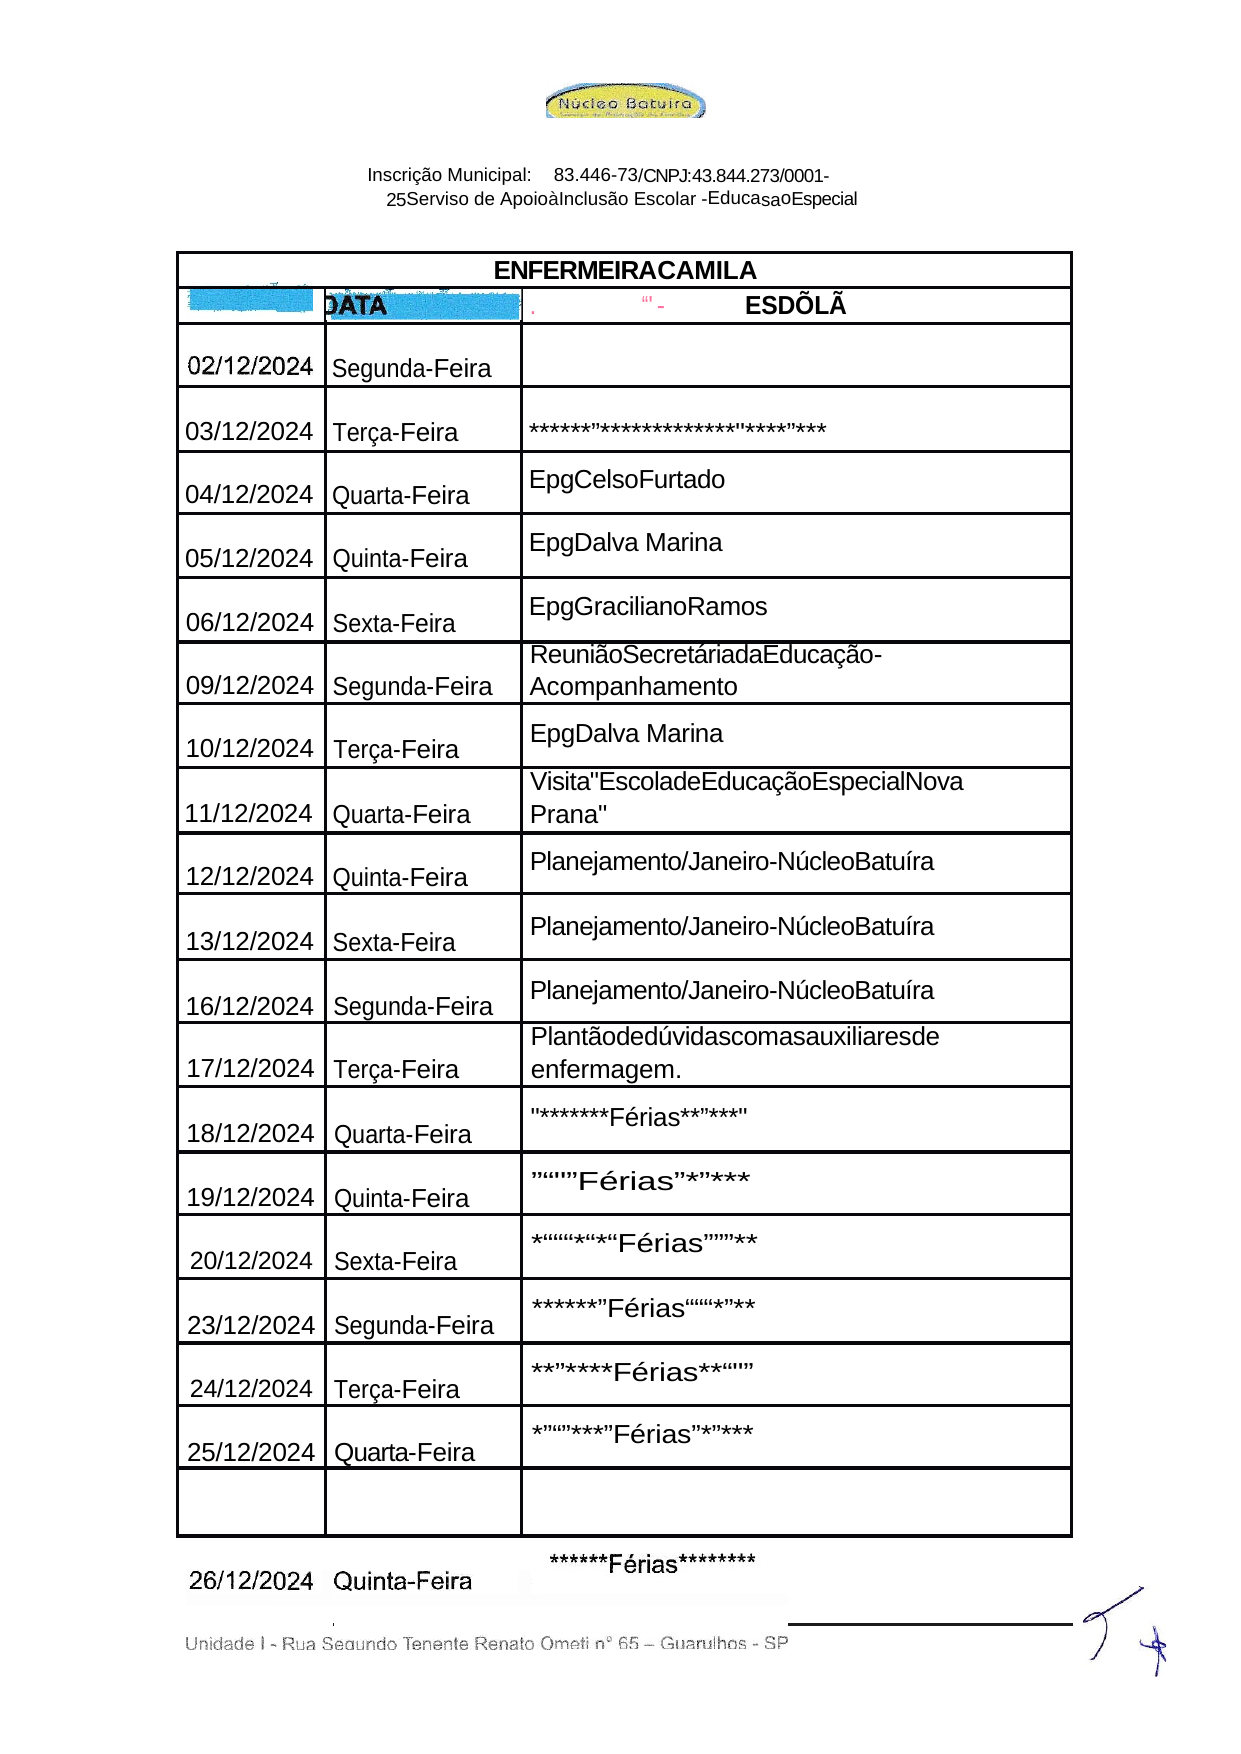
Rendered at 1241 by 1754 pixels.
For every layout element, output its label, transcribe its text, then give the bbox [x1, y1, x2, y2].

picture [546, 83, 706, 118]
table_cell "*******Férias**”***" [523, 1088, 1070, 1150]
table_header ENFERMEIRACAMILA [179, 254, 1070, 286]
table_cell EpgDalva Marina [523, 705, 1070, 766]
table_cell *”“”***”Férias”*”*** [523, 1407, 1070, 1466]
table_cell 12/12/2024 [179, 835, 324, 892]
table_cell ReuniãoSecretáriadaEducação- Acompanhamento [523, 644, 1070, 702]
table_cell Quinta-Feira [327, 515, 520, 576]
table_cell Segunda-Feira [327, 1280, 520, 1341]
table_cell Visita"EscoladeEducaçãoEspecialNova Prana" [523, 769, 1070, 831]
table_cell 06/12/2024 [179, 579, 324, 640]
table_cell Quinta-Feira [327, 835, 520, 892]
table_cell *“““*“*“Férias”””** [523, 1216, 1070, 1277]
table_cell [523, 325, 1070, 385]
table_cell Sexta-Feira [327, 579, 520, 640]
table_cell 13/12/2024 [179, 895, 324, 958]
table_cell EpgGracilianoRamos [523, 579, 1070, 640]
table_cell Planejamento/Janeiro-NúcleoBatuíra [523, 961, 1070, 1021]
table_cell Planejamento/Janeiro-NúcleoBatuíra [523, 895, 1070, 958]
table_cell 24/12/2024 [179, 1345, 324, 1404]
table_cell **”****Férias**“"” [523, 1345, 1070, 1404]
table_cell Quarta-Feira [327, 1407, 520, 1466]
table_cell Sexta-Feira [327, 895, 520, 958]
table_cell Terça-Feira [327, 388, 520, 450]
table_cell ******”Férias“““*”** [523, 1280, 1070, 1341]
table_cell Quarta-Feira [327, 1088, 520, 1150]
table_cell [179, 289, 324, 322]
table_cell ******”*************"****”*** [523, 388, 1070, 450]
table_cell . “'- ESDÕLÃ [523, 289, 1070, 322]
table_cell Segunda-Feira [327, 325, 520, 385]
table_cell 17/12/2024 [179, 1024, 324, 1085]
table_cell Quarta-Feira [327, 769, 520, 831]
table_cell Sexta-Feira [327, 1216, 520, 1277]
table_cell 16/12/2024 [179, 961, 324, 1021]
table_cell EpgDalva Marina [523, 515, 1070, 576]
table_cell Quinta-Feira [327, 1154, 520, 1213]
table_cell [327, 1470, 520, 1534]
picture [1083, 1586, 1167, 1677]
table_cell Segunda-Feira [327, 644, 520, 702]
table_cell 10/12/2024 [179, 705, 324, 766]
table_cell 18/12/2024 [179, 1088, 324, 1150]
table_cell Terça-Feira [327, 1024, 520, 1085]
table_cell 25/12/2024 [179, 1407, 324, 1466]
table_cell Terça-Feira [327, 1345, 520, 1404]
table_cell Planejamento/Janeiro-NúcleoBatuíra [523, 835, 1070, 892]
table_cell [179, 325, 324, 385]
table_cell 05/12/2024 [179, 515, 324, 576]
table_cell 19/12/2024 [179, 1154, 324, 1213]
table_cell 23/12/2024 [179, 1280, 324, 1341]
table_cell Plantãodedúvidascomasauxiliaresde enfermagem. [523, 1024, 1070, 1085]
text Inscrição Municipal: 83.446-73/CNPJ:43.844.273/0001-25Serviso de ApoioàInclusão Escolar -EducasaoEspecial [367, 164, 882, 211]
table_cell 04/12/2024 [179, 453, 324, 512]
picture [326, 289, 522, 320]
table_cell 09/12/2024 [179, 644, 324, 702]
table_cell [523, 1470, 1070, 1534]
picture [186, 1553, 788, 1650]
table_cell Segunda-Feira [327, 961, 520, 1021]
table_cell 20/12/2024 [179, 1216, 324, 1277]
table_cell EpgCelsoFurtado [523, 453, 1070, 512]
table_cell 11/12/2024 [179, 769, 324, 831]
table_cell [179, 1470, 324, 1534]
table_cell Terça-Feira [327, 705, 520, 766]
table_cell 03/12/2024 [179, 388, 324, 450]
table_cell Quarta-Feira [327, 453, 520, 512]
table_cell ”“"”Férias”*”*** [523, 1154, 1070, 1213]
